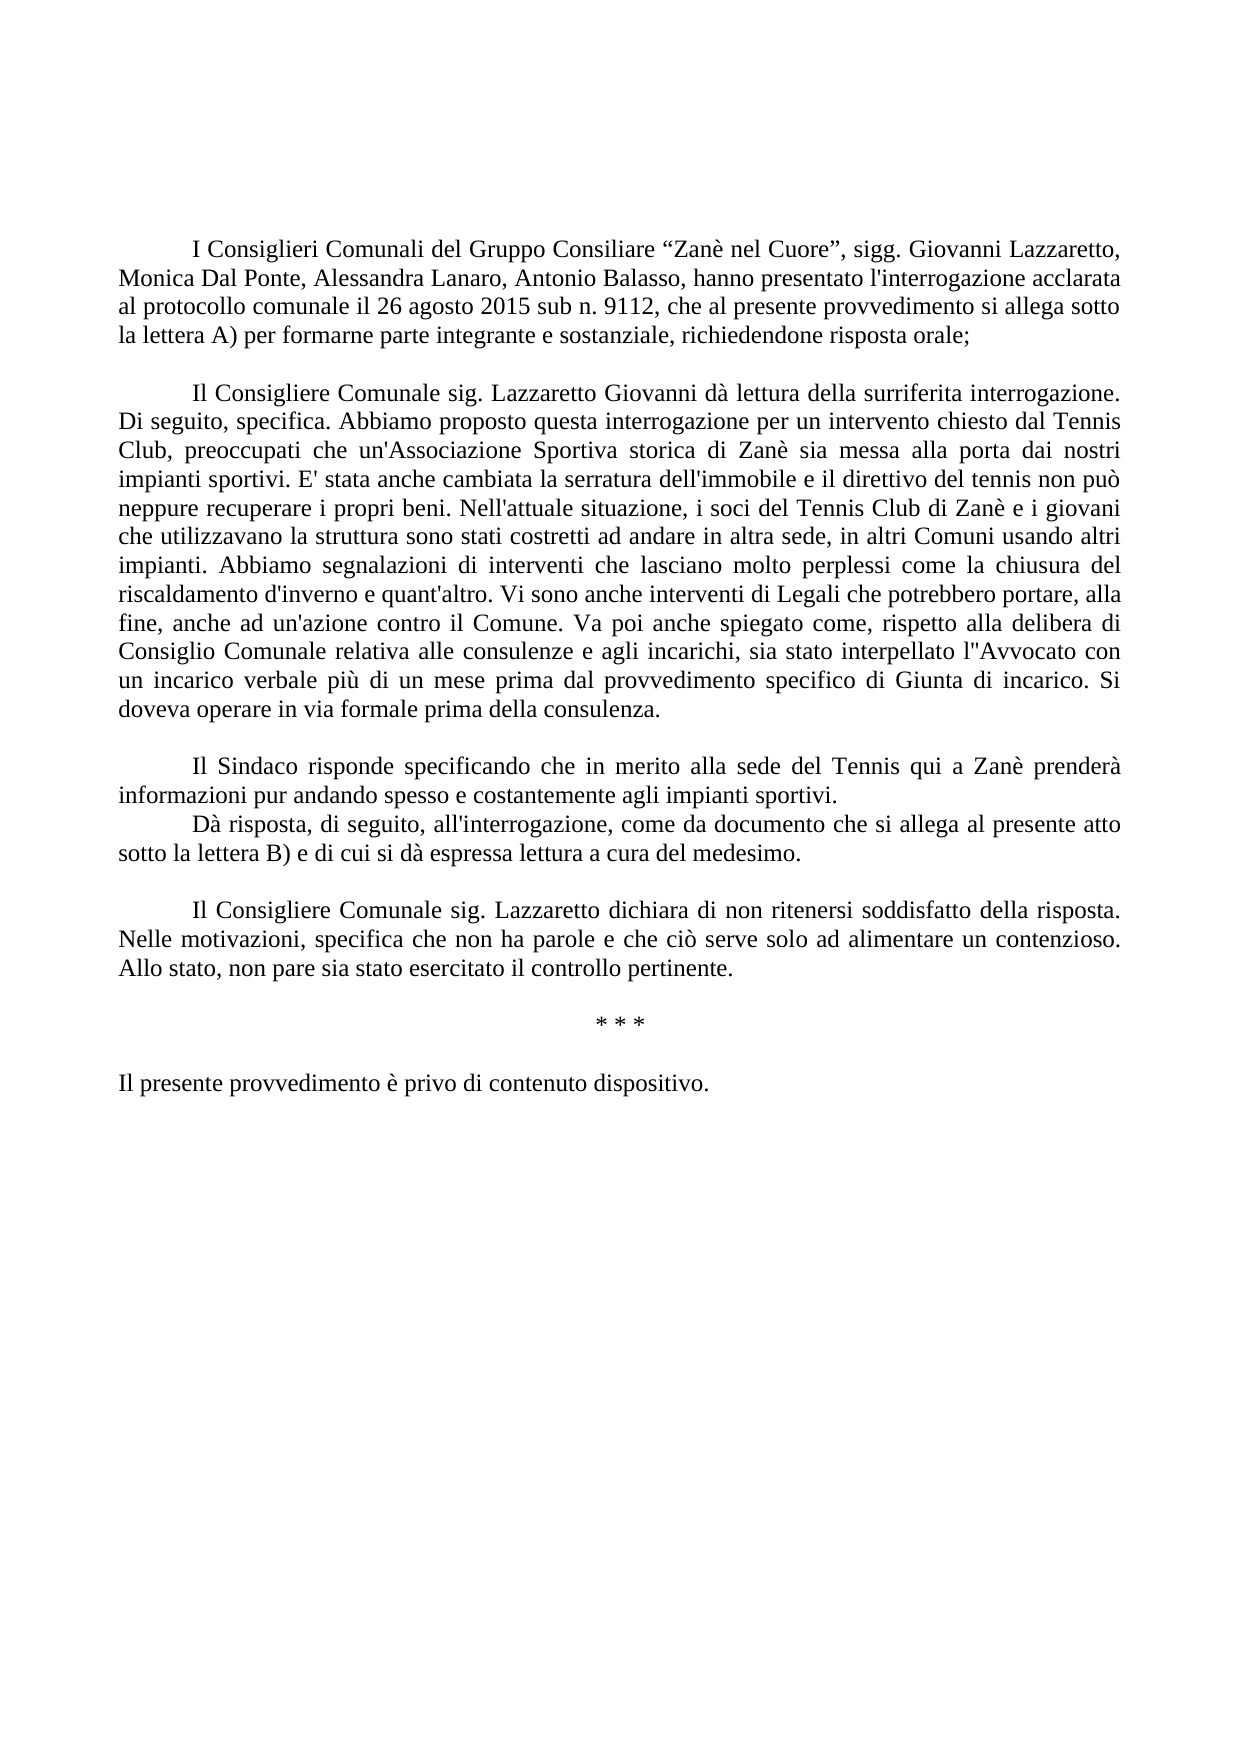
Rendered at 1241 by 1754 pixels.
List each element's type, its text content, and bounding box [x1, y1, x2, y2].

text Il Sindaco risponde specificando che in merito alla sede del Tennis qui a Zanè prenderà informazioni pur andando spesso e costantemente agli impianti sportivi. [118, 751, 1122, 809]
text Dà risposta, di seguito, all'interrogazione, come da documento che si allega al presente atto sotto la lettera B) e di cui si dà espressa lettura a cura del medesimo. [118, 809, 1122, 866]
text * * * [118, 1010, 1122, 1039]
text Il Consigliere Comunale sig. Lazzaretto Giovanni dà lettura della surriferita interrogazione. Di seguito, specifica. Abbiamo proposto questa interrogazione per un intervento chiesto dal Tennis Club, preoccupati che un'Associazione Sportiva storica di Zanè sia messa alla porta dai nostri impianti sportivi. E' stata anche cambiata la serratura dell'immobile e il direttivo del tennis non può neppure recuperare i propri beni. Nell'attuale situazione, i soci del Tennis Club di Zanè e i giovani che utilizzavano la struttura sono stati costretti ad andare in altra sede, in altri Comuni usando altri impianti. Abbiamo segnalazioni di interventi che lasciano molto perplessi come la chiusura del riscaldamento d'inverno e quant'altro. Vi sono anche interventi di Legali che potrebbero portare, alla fine, anche ad un'azione contro il Comune. Va poi anche spiegato come, rispetto alla delibera di Consiglio Comunale relativa alle consulenze e agli incarichi, sia stato interpellato l''Avvocato con un incarico verbale più di un mese prima dal provvedimento specifico di Giunta di incarico. Si doveva operare in via formale prima della consulenza. [118, 378, 1122, 723]
text Il Consigliere Comunale sig. Lazzaretto dichiara di non ritenersi soddisfatto della risposta. Nelle motivazioni, specifica che non ha parole e che ciò serve solo ad alimentare un contenzioso. Allo stato, non pare sia stato esercitato il controllo pertinente. [118, 895, 1122, 981]
text Il presente provvedimento è privo di contenuto dispositivo. [118, 1068, 1122, 1096]
text I Consiglieri Comunali del Gruppo Consiliare “Zanè nel Cuore”, sigg. Giovanni Lazzaretto, Monica Dal Ponte, Alessandra Lanaro, Antonio Balasso, hanno presentato l'interrogazione acclarata al protocollo comunale il 26 agosto 2015 sub n. 9112, che al presente provvedimento si allega sotto la lettera A) per formarne parte integrante e sostanziale, richiedendone risposta orale; [118, 234, 1122, 349]
